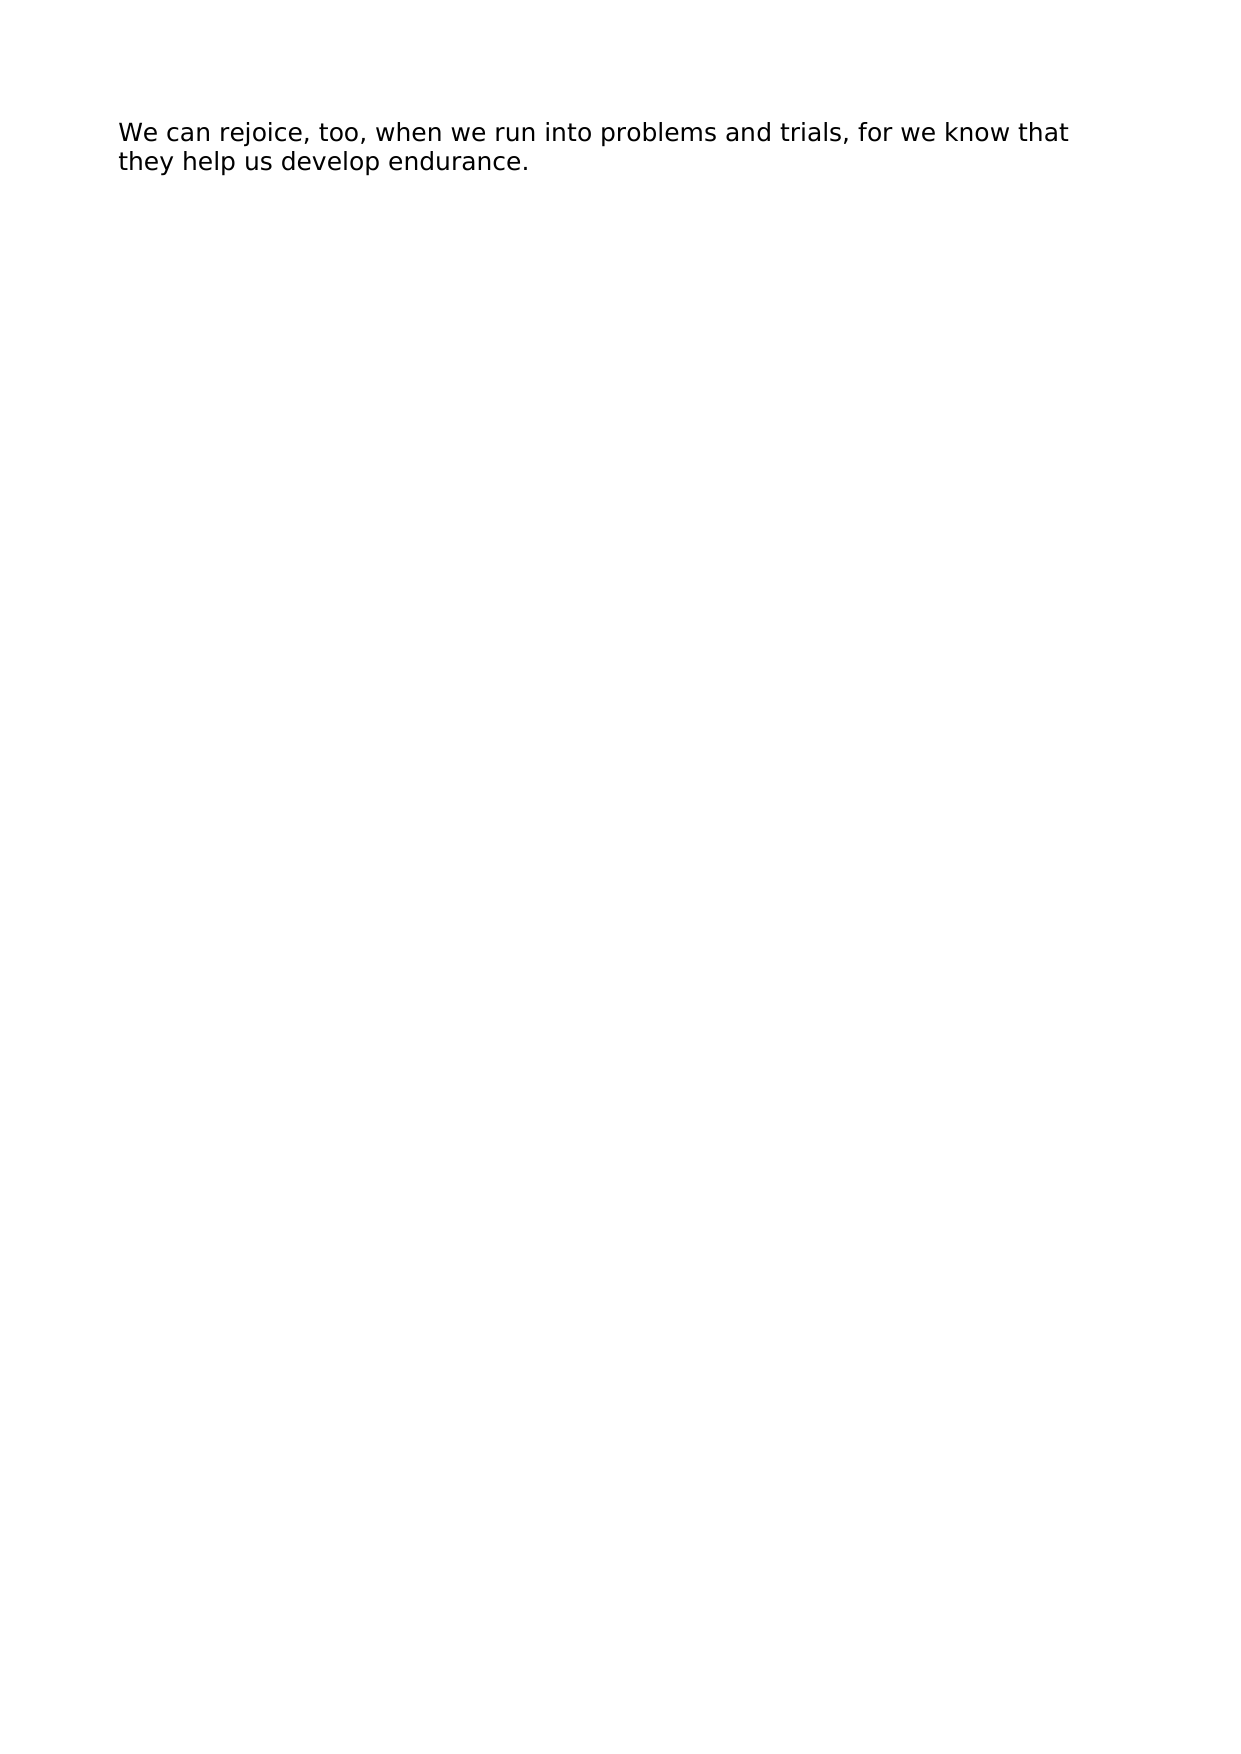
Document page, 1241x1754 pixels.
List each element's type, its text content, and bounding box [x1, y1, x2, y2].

text We can rejoice, too, when we run into problems and trials, for we know that they help us develop endurance. [118, 118, 1122, 176]
